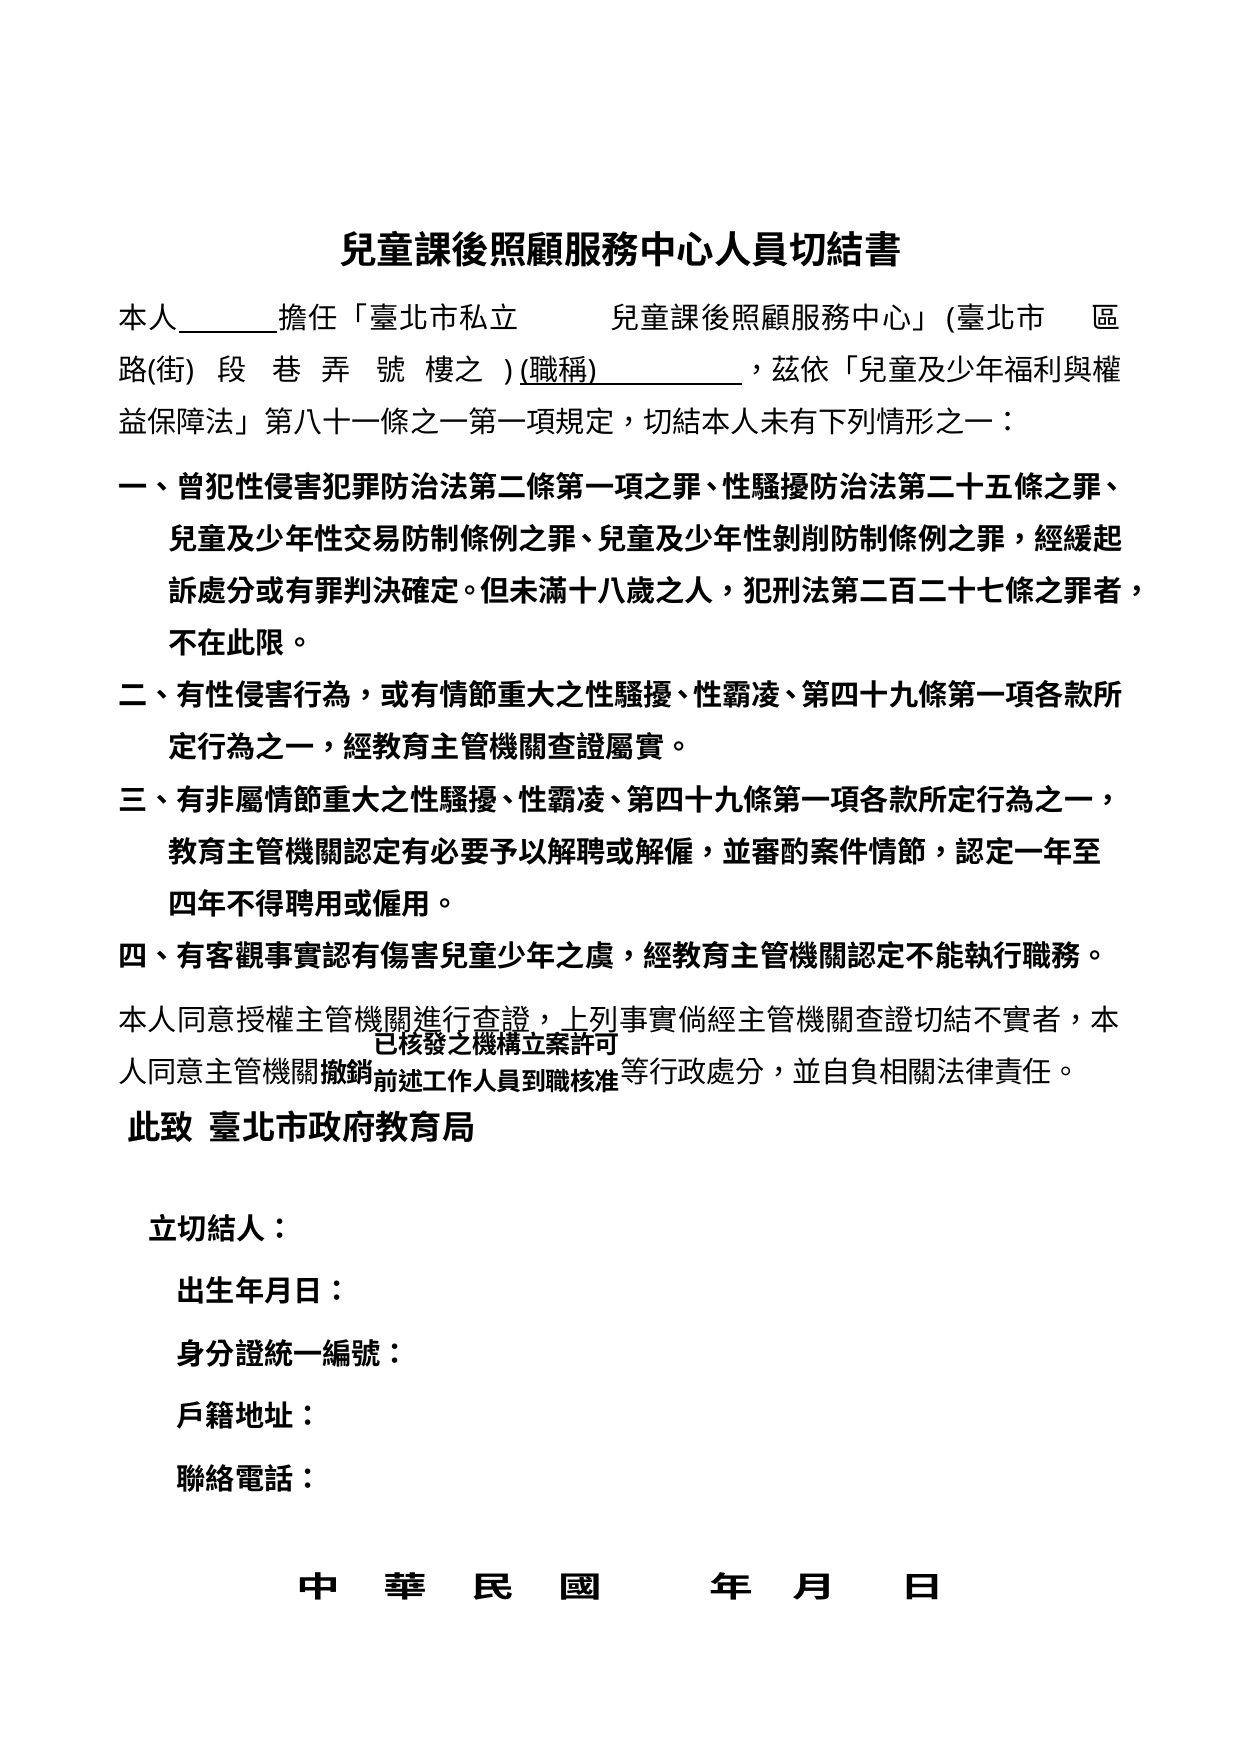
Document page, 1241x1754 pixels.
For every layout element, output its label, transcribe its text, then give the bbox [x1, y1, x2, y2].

text 此致 臺北市政府教育局 [118, 1106, 1122, 1147]
text 本人同意授權主管機關進行查證，上列事實倘經主管機關查證切結不實者，本人同意主管機關撤銷已核發之機構立案許可前述工作人員到職核准等行政處分，並自負相關法律責任。 [118, 989, 1122, 1093]
text 出生年月日： [118, 1252, 1122, 1314]
list 有非屬情節重大之性騷擾、性霸凌、第四十九條第一項各款所定行為之一，教育主管機關認定有必要予以解聘或解僱，並審酌案件情節，認定一年至四年不得聘用或僱用。 [118, 768, 1122, 924]
text 兒童課後照顧服務中心人員切結書 [118, 220, 1122, 274]
list 曾犯性侵害犯罪防治法第二條第一項之罪、性騷擾防治法第二十五條之罪、兒童及少年性交易防制條例之罪、兒童及少年性剝削防制條例之罪，經緩起訴處分或有罪判決確定。但未滿十八歲之人，犯刑法第二百二十七條之罪者，不在此限。 [118, 456, 1122, 664]
text 立切結人： [118, 1189, 1122, 1252]
text 聯絡電話： [118, 1439, 1122, 1502]
list 有客觀事實認有傷害兒童少年之虞，經教育主管機關認定不能執行職務。 [118, 924, 1122, 977]
list 有性侵害行為，或有情節重大之性騷擾、性霸凌、第四十九條第一項各款所定行為之一，經教育主管機關查證屬實。 [118, 664, 1122, 768]
text 中 華 民 國 年 月 日 [118, 1564, 1122, 1606]
text 本人 擔任「臺北市私立 兒童課後照顧服務中心」(臺北市 區 路(街) 段 巷 弄 號 樓之 ) (職稱) ，茲依「兒童及少年福利與權益保障法」第八十一條之一第一項規定，切結本人未有下列情形之一： [118, 287, 1122, 443]
text 戶籍地址： [118, 1377, 1122, 1439]
text 身分證統一編號： [118, 1314, 1122, 1377]
